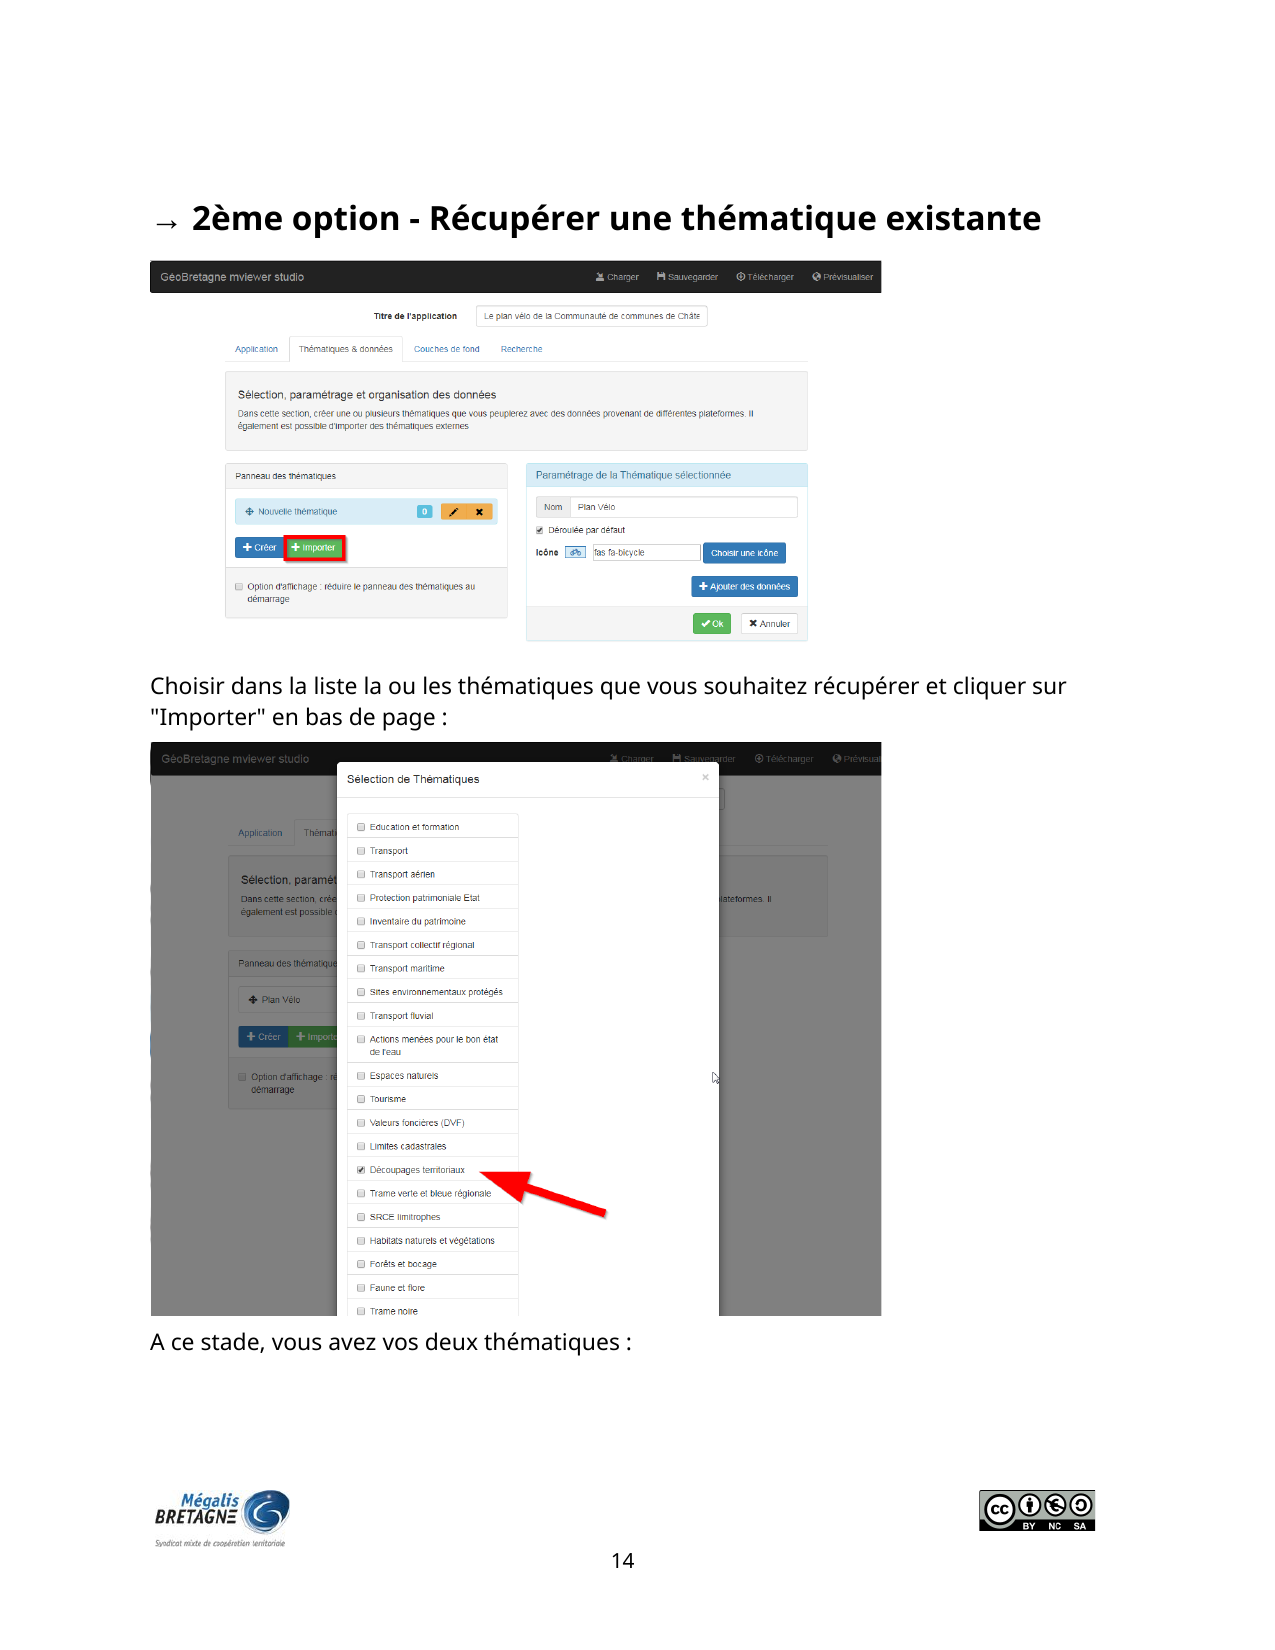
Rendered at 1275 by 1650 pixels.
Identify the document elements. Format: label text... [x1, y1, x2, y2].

text A ce stade, vous avez vos deux thématiques : [150, 1326, 1125, 1358]
text Choisir dans la liste la ou les thématiques que vous souhaitez récupérer et cliquer sur "Importer" en bas de page : [150, 669, 1125, 732]
picture [979, 1490, 1096, 1531]
picture [150, 260, 882, 660]
picture [150, 742, 882, 1316]
subtitle → 2ème option - Récupérer une thématique existante [150, 194, 1125, 240]
picture [155, 1490, 290, 1547]
